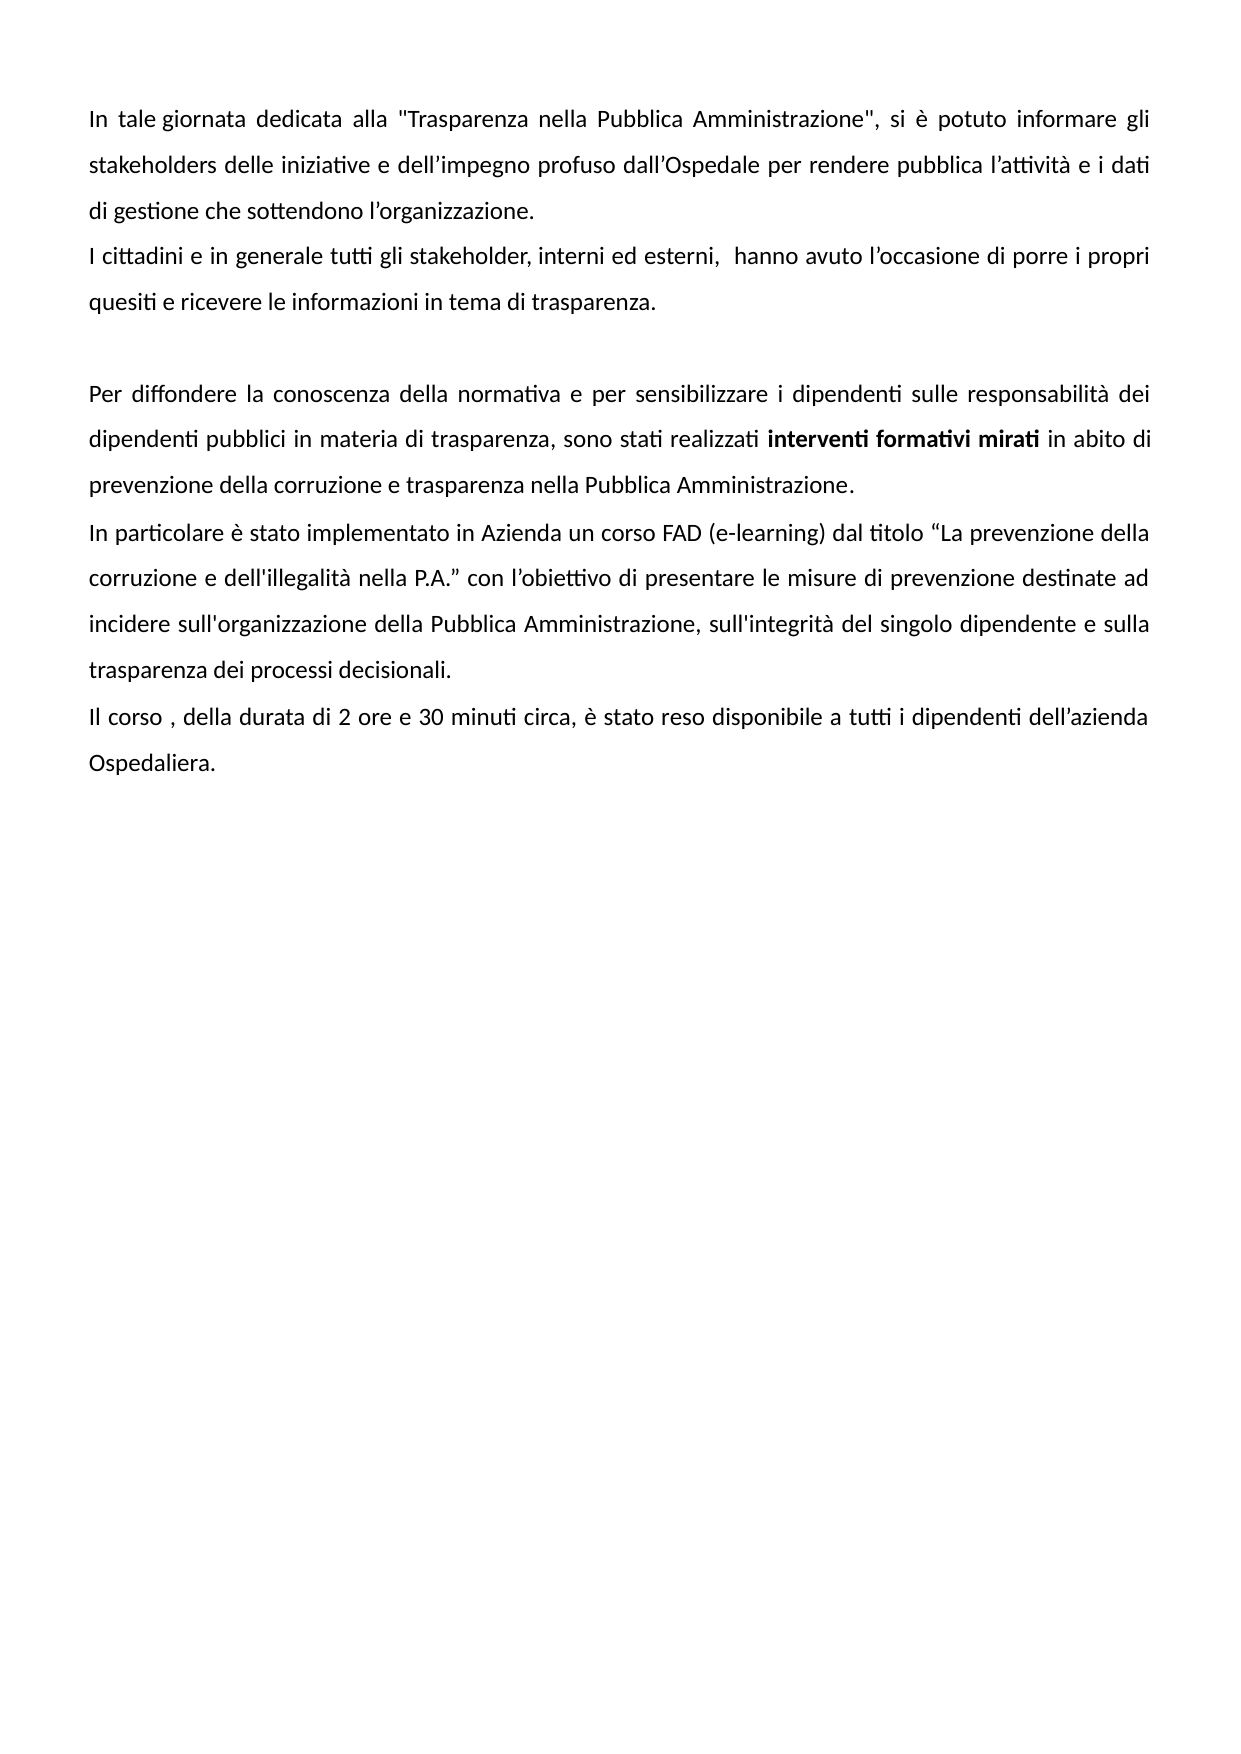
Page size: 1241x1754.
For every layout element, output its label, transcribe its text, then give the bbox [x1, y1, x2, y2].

text In tale giornata dedicata alla "Trasparenza nella Pubblica Amministrazione", si è potuto informare gli stakeholders delle iniziative e dell’impegno profuso dall’Ospedale per rendere pubblica l’attività e i dati di gestione che sottendono l’organizzazione. [89, 103, 1152, 225]
text In particolare è stato implementato in Azienda un corso FAD (e-learning) dal titolo “La prevenzione della corruzione e dell'illegalità nella P.A.” con l’obiettivo di presentare le misure di prevenzione destinate ad incidere sull'organizzazione della Pubblica Amministrazione, sull'integrità del singolo dipendente e sulla trasparenza dei processi decisionali. [89, 517, 1152, 684]
text ​Il corso , della durata di 2 ore e 30 minuti circa, è stato reso disponibile a tutti i dipendenti dell’azienda Ospedaliera. [89, 702, 1152, 778]
text Per diffondere la conoscenza della normativa e per sensibilizzare i dipendenti sulle responsabilità dei dipendenti pubblici in materia di trasparenza, sono stati realizzati interventi formativi mirati in abito di prevenzione della corruzione e trasparenza nella Pubblica Amministrazione. [89, 378, 1152, 500]
text I cittadini e in generale tutti gli stakeholder, interni ed esterni, hanno avuto l’occasione di porre i propri quesiti e ricevere le informazioni in tema di trasparenza. [89, 241, 1152, 317]
